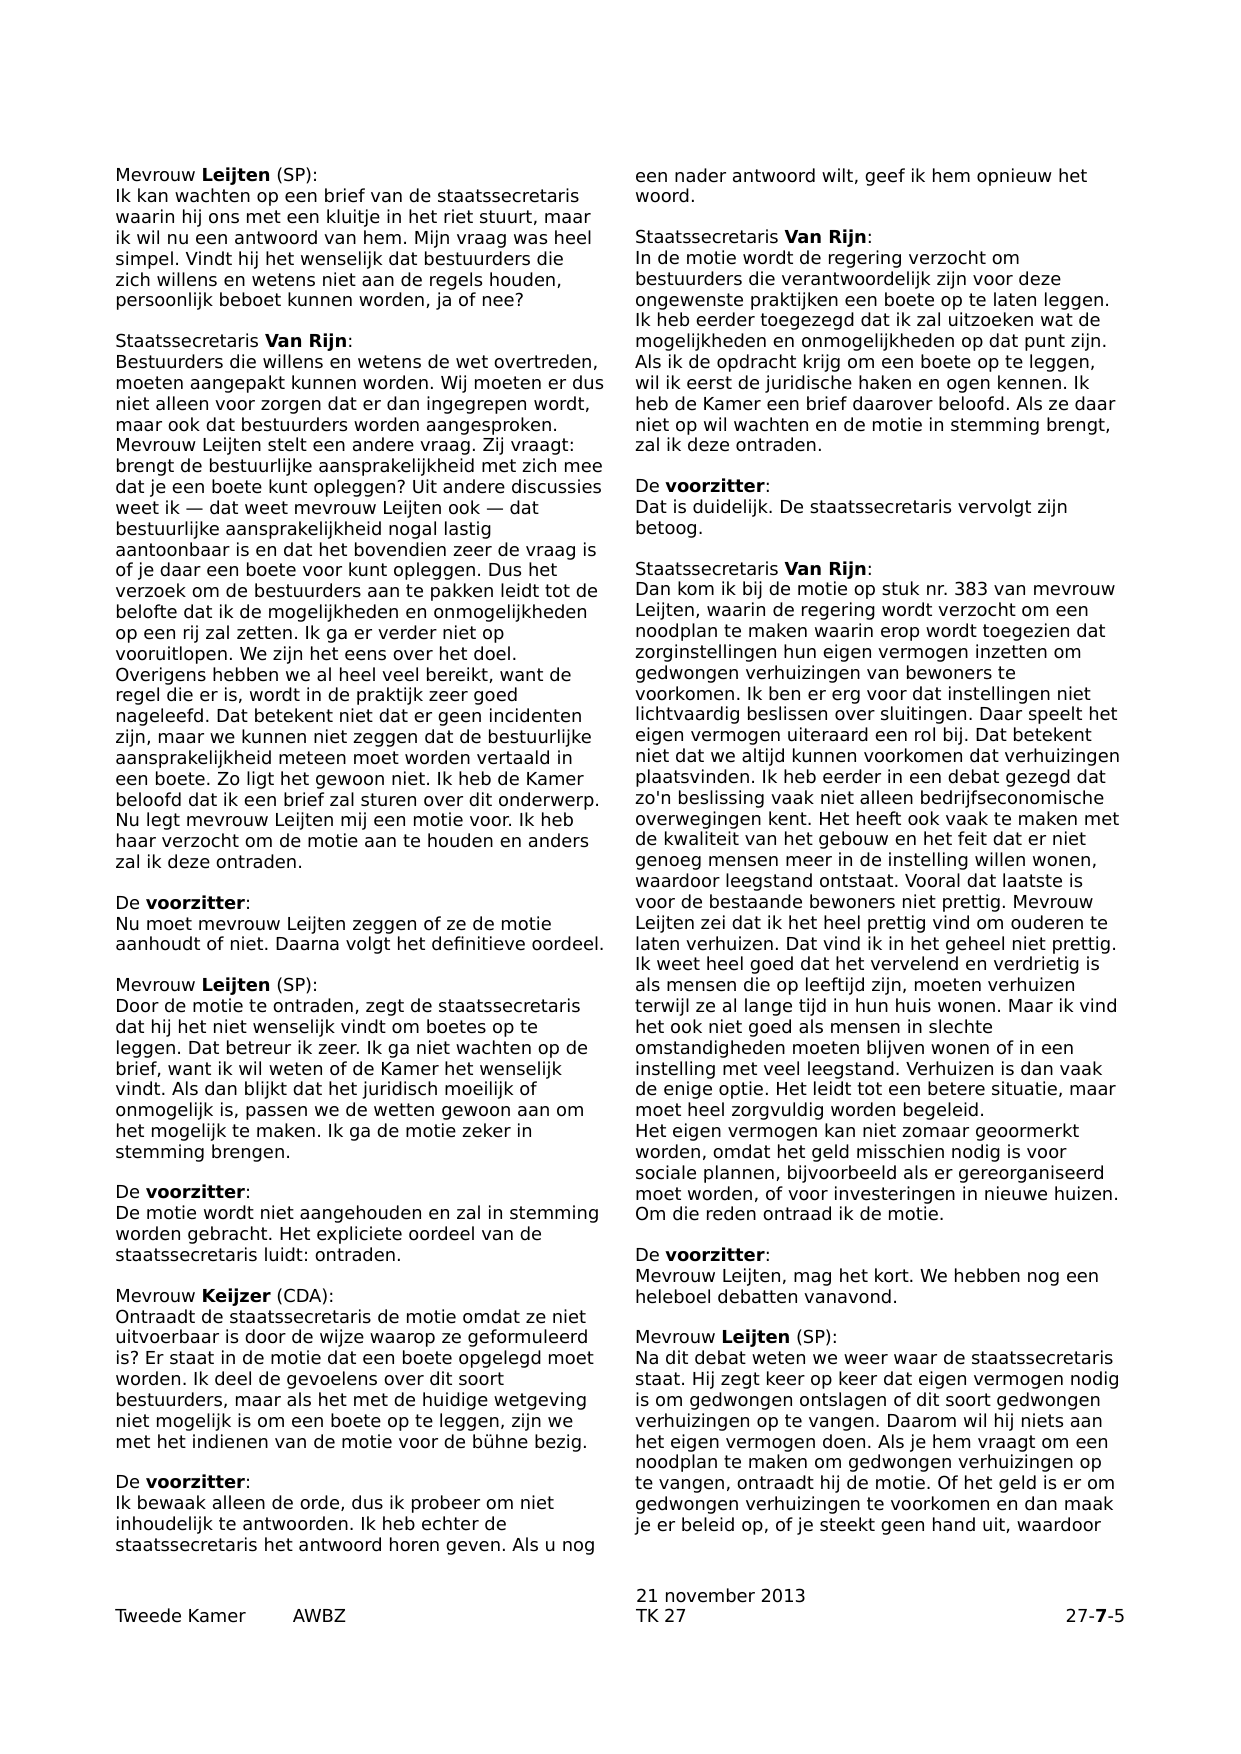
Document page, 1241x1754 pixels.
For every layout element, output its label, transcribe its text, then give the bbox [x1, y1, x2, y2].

text Ik bewaak alleen de orde, dus ik probeer om niet inhoudelijk te antwoorden. Ik heb echter de staatssecretaris het antwoord horen geven. Als u nog [115, 1493, 605, 1555]
text Dat is duidelijk. De staatssecretaris vervolgt zijn betoog. [635, 497, 1125, 538]
text Dan kom ik bij de motie op stuk nr. 383 van mevrouw Leijten, waarin de regering wordt verzocht om een noodplan te maken waarin erop wordt toegezien dat zorginstellingen hun eigen vermogen inzetten om gedwongen verhuizingen van bewoners te voorkomen. Ik ben er erg voor dat instellingen niet lichtvaardig beslissen over sluitingen. Daar speelt het eigen vermogen uiteraard een rol bij. Dat betekent niet dat we altijd kunnen voorkomen dat verhuizingen plaatsvinden. Ik heb eerder in een debat gezegd dat zo'n beslissing vaak niet alleen bedrijfseconomische overwegingen kent. Het heeft ook vaak te maken met de kwaliteit van het gebouw en het feit dat er niet genoeg mensen meer in de instelling willen wonen, waardoor leegstand ontstaat. Vooral dat laatste is voor de bestaande bewoners niet prettig. Mevrouw Leijten zei dat ik het heel prettig vind om ouderen te laten verhuizen. Dat vind ik in het geheel niet prettig. Ik weet heel goed dat het vervelend en verdrietig is als mensen die op leeftijd zijn, moeten verhuizen terwijl ze al lange tijd in hun huis wonen. Maar ik vind het ook niet goed als mensen in slechte omstandigheden moeten blijven wonen of in een instelling met veel leegstand. Verhuizen is dan vaak de enige optie. Het leidt tot een betere situatie, maar moet heel zorgvuldig worden begeleid. [635, 579, 1125, 1121]
text Staatssecretaris Van Rijn: [635, 558, 1125, 579]
text Na dit debat weten we weer waar de staatssecretaris staat. Hij zegt keer op keer dat eigen vermogen nodig is om gedwongen ontslagen of dit soort gedwongen verhuizingen op te vangen. Daarom wil hij niets aan het eigen vermogen doen. Als je hem vraagt om een noodplan te maken om gedwongen verhuizingen op te vangen, ontraadt hij de motie. Of het geld is er om gedwongen verhuizingen te voorkomen en dan maak je er beleid op, of je steekt geen hand uit, waardoor [635, 1348, 1125, 1536]
text Mevrouw Leijten (SP): [115, 975, 605, 996]
text In de motie wordt de regering verzocht om bestuurders die verantwoordelijk zijn voor deze ongewenste praktijken een boete op te laten leggen. Ik heb eerder toegezegd dat ik zal uitzoeken wat de mogelijkheden en onmogelijkheden op dat punt zijn. Als ik de opdracht krijg om een boete op te leggen, wil ik eerst de juridische haken en ogen kennen. Ik heb de Kamer een brief daarover beloofd. Als ze daar niet op wil wachten en de motie in stemming brengt, zal ik deze ontraden. [635, 248, 1125, 456]
text Het eigen vermogen kan niet zomaar geoormerkt worden, omdat het geld misschien nodig is voor sociale plannen, bijvoorbeeld als er gereorganiseerd moet worden, of voor investeringen in nieuwe huizen. Om die reden ontraad ik de motie. [635, 1121, 1125, 1225]
text De voorzitter: [635, 1245, 1125, 1266]
text een nader antwoord wilt, geef ik hem opnieuw het woord. [635, 165, 1125, 207]
text Bestuurders die willens en wetens de wet overtreden, moeten aangepakt kunnen worden. Wij moeten er dus niet alleen voor zorgen dat er dan ingegrepen wordt, maar ook dat bestuurders worden aangesproken. Mevrouw Leijten stelt een andere vraag. Zij vraagt: brengt de bestuurlijke aansprakelijkheid met zich mee dat je een boete kunt opleggen? Uit andere discussies weet ik — dat weet mevrouw Leijten ook — dat bestuurlijke aansprakelijkheid nogal lastig aantoonbaar is en dat het bovendien zeer de vraag is of je daar een boete voor kunt opleggen. Dus het verzoek om de bestuurders aan te pakken leidt tot de belofte dat ik de mogelijkheden en onmogelijkheden op een rij zal zetten. Ik ga er verder niet op vooruitlopen. We zijn het eens over het doel. Overigens hebben we al heel veel bereikt, want de regel die er is, wordt in de praktijk zeer goed nageleefd. Dat betekent niet dat er geen incidenten zijn, maar we kunnen niet zeggen dat de bestuurlijke aansprakelijkheid meteen moet worden vertaald in een boete. Zo ligt het gewoon niet. Ik heb de Kamer beloofd dat ik een brief zal sturen over dit onderwerp. Nu legt mevrouw Leijten mij een motie voor. Ik heb haar verzocht om de motie aan te houden en anders zal ik deze ontraden. [115, 352, 605, 873]
text Mevrouw Leijten (SP): [115, 165, 605, 186]
text Ontraadt de staatssecretaris de motie omdat ze niet uitvoerbaar is door de wijze waarop ze geformuleerd is? Er staat in de motie dat een boete opgelegd moet worden. Ik deel de gevoelens over dit soort bestuurders, maar als het met de huidige wetgeving niet mogelijk is om een boete op te leggen, zijn we met het indienen van de motie voor de bühne bezig. [115, 1306, 605, 1452]
text Staatssecretaris Van Rijn: [635, 227, 1125, 248]
text Mevrouw Leijten, mag het kort. We hebben nog een heleboel debatten vanavond. [635, 1266, 1125, 1307]
text Ik kan wachten op een brief van de staatssecretaris waarin hij ons met een kluitje in het riet stuurt, maar ik wil nu een antwoord van hem. Mijn vraag was heel simpel. Vindt hij het wenselijk dat bestuurders die zich willens en wetens niet aan de regels houden, persoonlijk beboet kunnen worden, ja of nee? [115, 186, 605, 311]
text Nu moet mevrouw Leijten zeggen of ze de motie aanhoudt of niet. Daarna volgt het definitieve oordeel. [115, 913, 605, 955]
text Mevrouw Keijzer (CDA): [115, 1286, 605, 1306]
text De voorzitter: [115, 893, 605, 913]
text Staatssecretaris Van Rijn: [115, 331, 605, 352]
text De motie wordt niet aangehouden en zal in stemming worden gebracht. Het expliciete oordeel van de staatssecretaris luidt: ontraden. [115, 1203, 605, 1266]
text Mevrouw Leijten (SP): [635, 1327, 1125, 1348]
text De voorzitter: [115, 1472, 605, 1493]
text De voorzitter: [115, 1182, 605, 1203]
text De voorzitter: [635, 476, 1125, 497]
text Door de motie te ontraden, zegt de staatssecretaris dat hij het niet wenselijk vindt om boetes op te leggen. Dat betreur ik zeer. Ik ga niet wachten op de brief, want ik wil weten of de Kamer het wenselijk vindt. Als dan blijkt dat het juridisch moeilijk of onmogelijk is, passen we de wetten gewoon aan om het mogelijk te maken. Ik ga de motie zeker in stemming brengen. [115, 996, 605, 1162]
